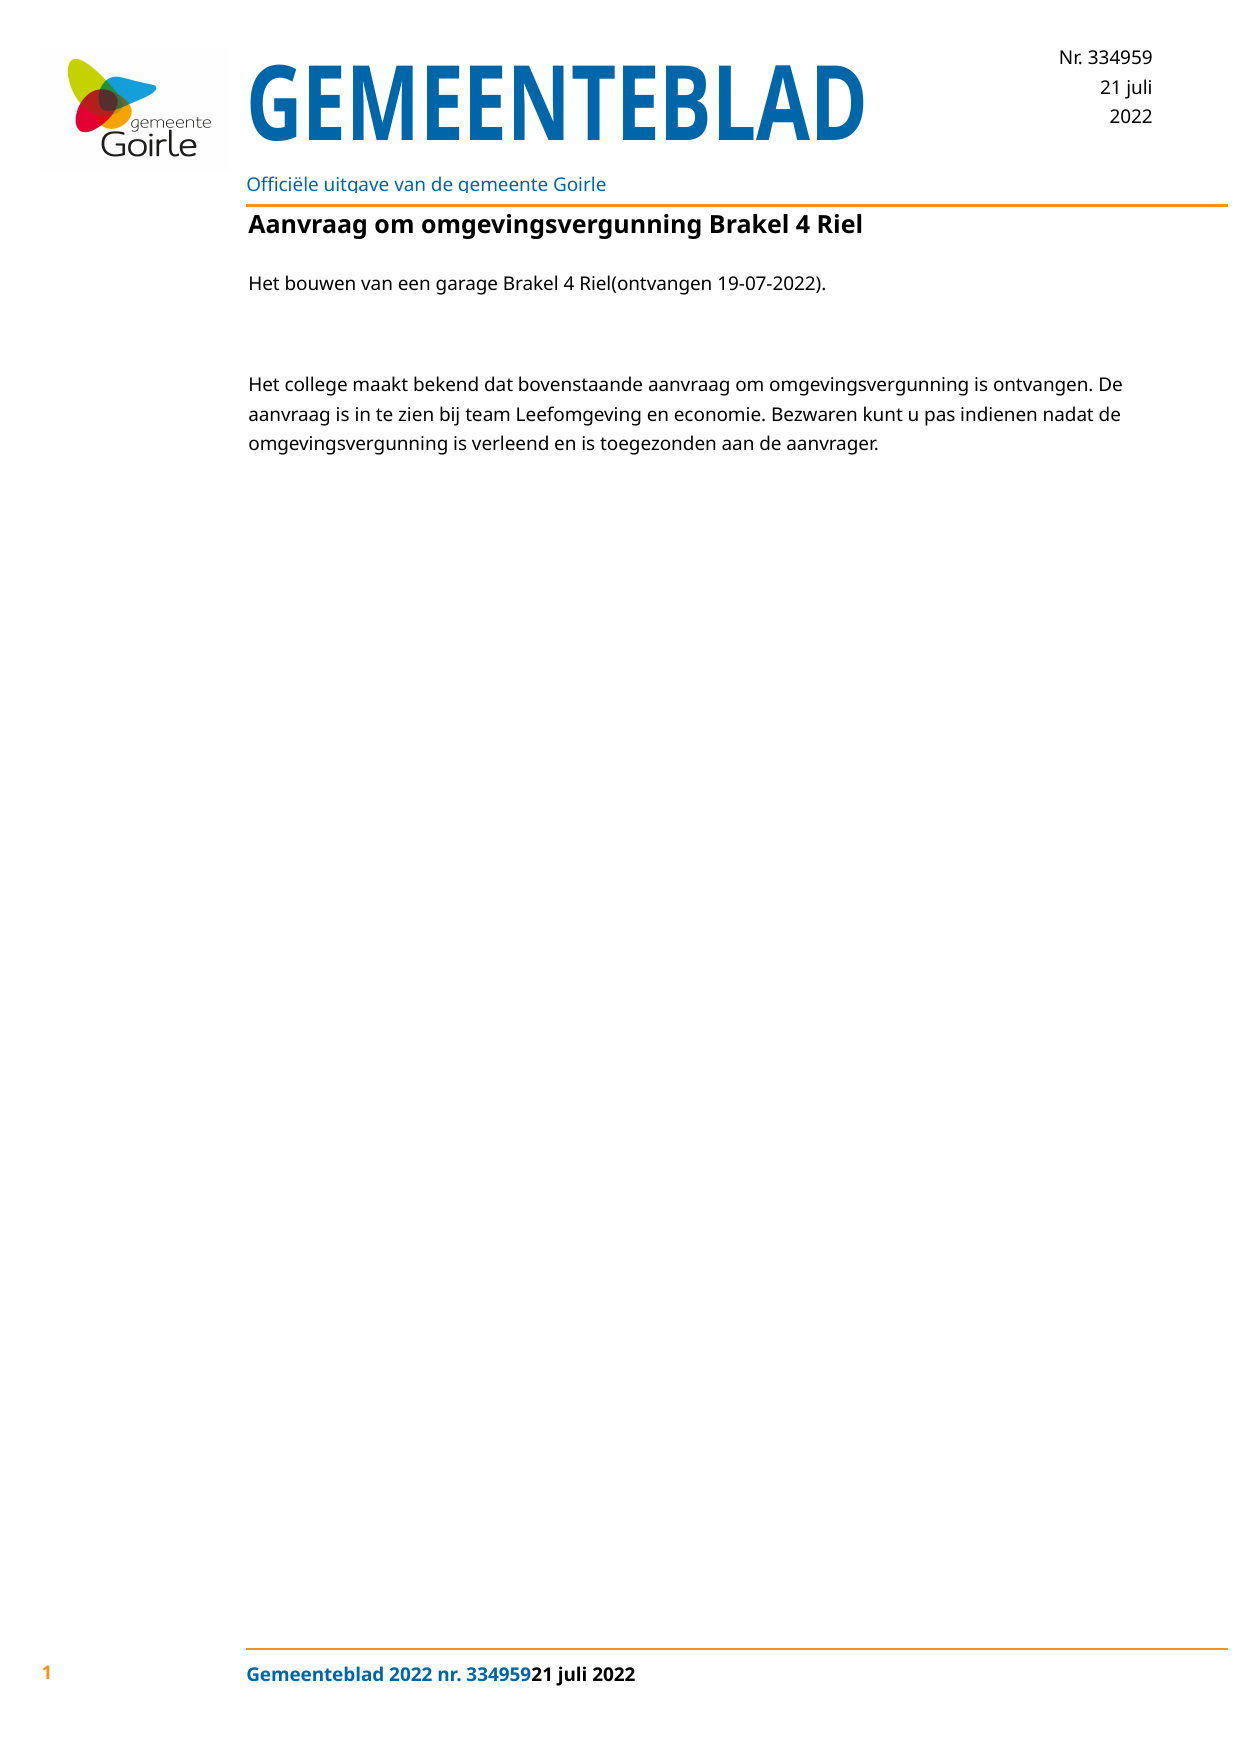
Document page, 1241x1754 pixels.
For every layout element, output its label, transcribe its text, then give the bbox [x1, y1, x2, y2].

picture [41, 47, 231, 172]
text Het college maakt bekend dat bovenstaande aanvraag om omgevingsvergunning is ontvangen. De aanvraag is in te zien bij team Leefomgeving en economie. Bezwaren kunt u pas indienen nadat de omgevingsvergunning is verleend en is toegezonden aan de aanvrager. [248, 371, 1152, 456]
text Aanvraag om omgevingsvergunning Brakel 4 Riel [248, 207, 1152, 241]
text Het bouwen van een garage Brakel 4 Riel(ontvangen 19-07-2022). [248, 270, 1152, 296]
